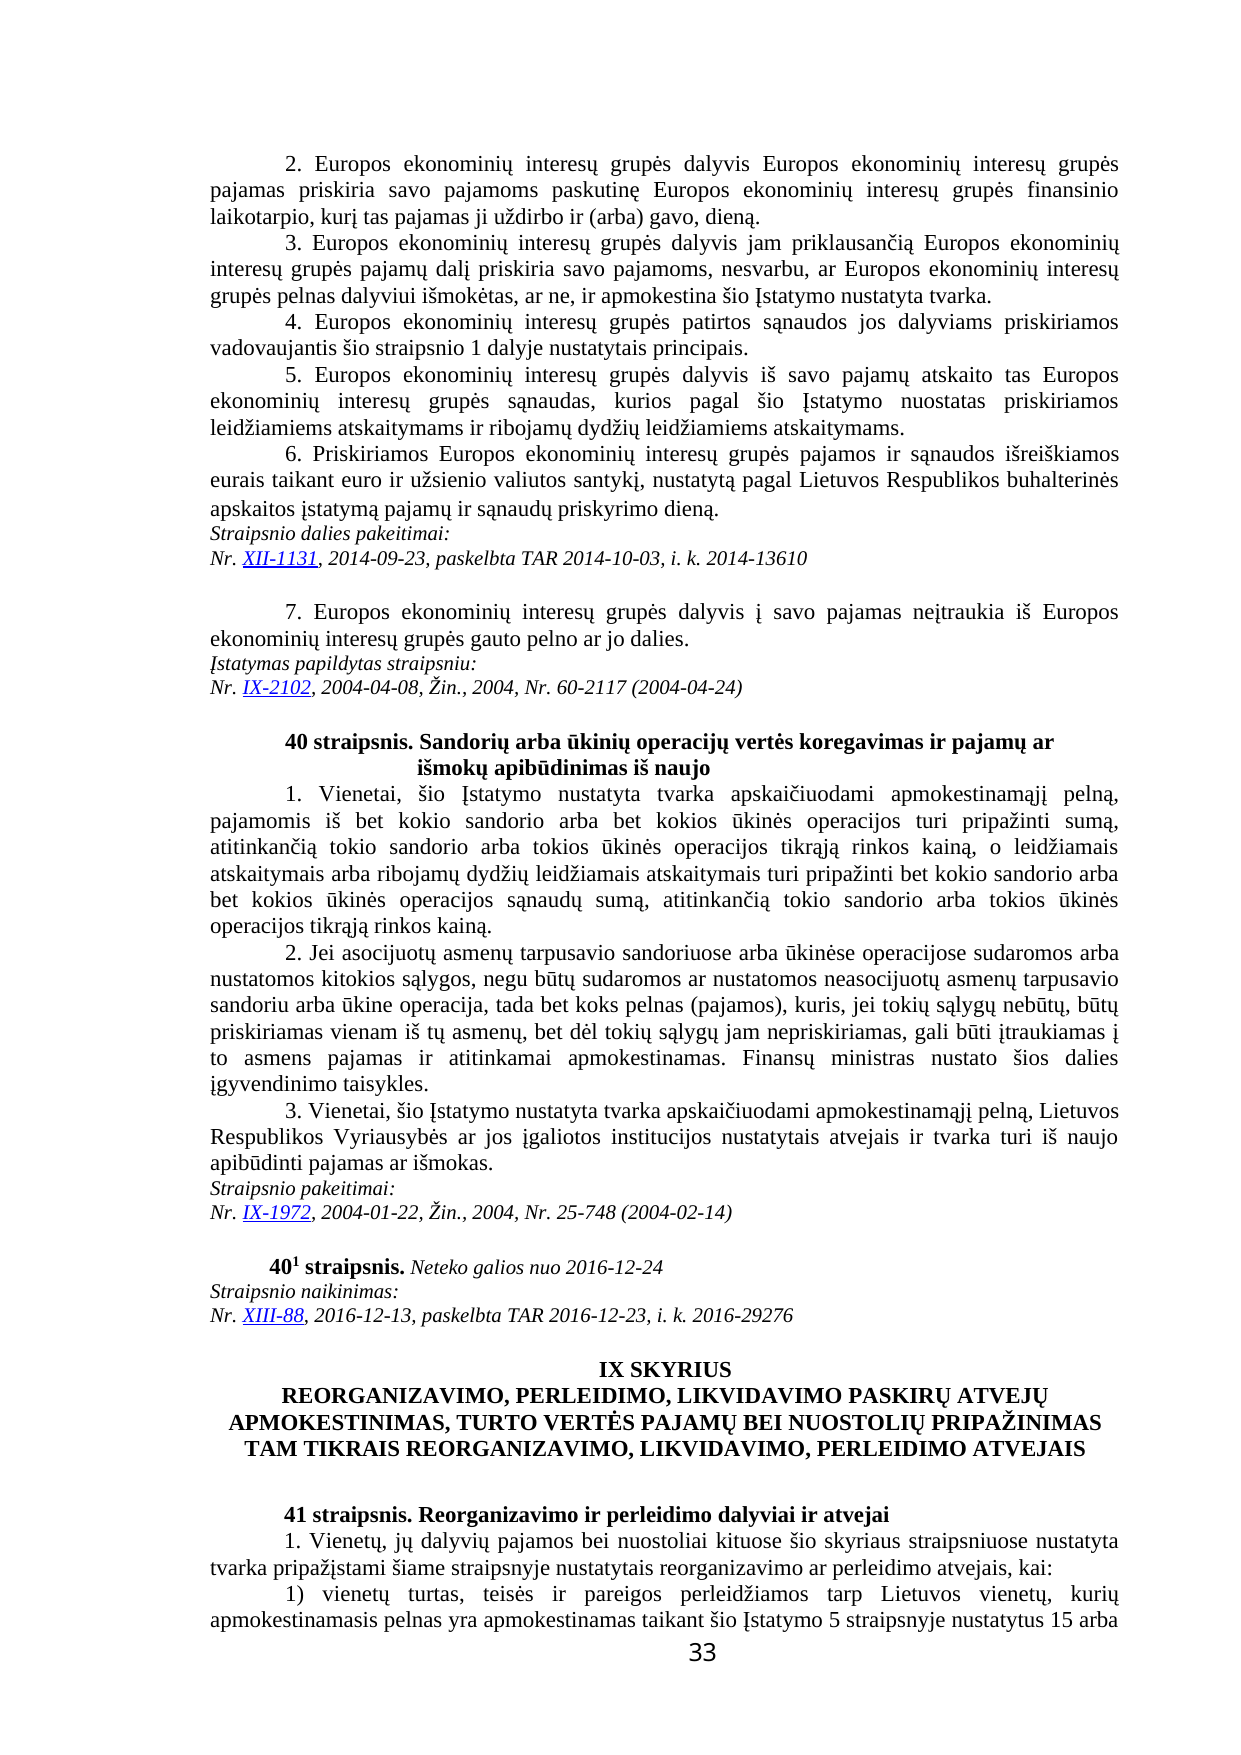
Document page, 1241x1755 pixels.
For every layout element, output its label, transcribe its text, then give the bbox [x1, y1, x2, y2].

text 1. Vienetų, jų dalyvių pajamos bei nuostoliai kituose šio skyriaus straipsniuose nustatyta tvarka pripažįstami šiame straipsnyje nustatytais reorganizavimo ar perleidimo atvejais, kai: [210, 1527, 1120, 1580]
text 6. Priskiriamos Europos ekonominių interesų grupės pajamos ir sąnaudos išreiškiamos eurais taikant euro ir užsienio valiutos santykį, nustatytą pagal Lietuvos Respublikos buhalterinės apskaitos įstatymą pajamų ir sąnaudų priskyrimo dieną. [210, 440, 1120, 521]
text REORGANIZAVIMO, PERLEIDIMO, LIKVIDAVIMO PASKIRŲ ATVEJŲ APMOKESTINIMAS, TURTO VERTĖS PAJAMŲ BEI NUOSTOLIŲ PRIPAŽINIMAS TAM TIKRAIS REORGANIZAVIMO, LIKVIDAVIMO, PERLEIDIMO ATVEJAIS [210, 1382, 1120, 1461]
text Nr. IX-2102, 2004-04-08, Žin., 2004, Nr. 60-2117 (2004-04-24) [210, 675, 1120, 699]
text 2. Jei asocijuotų asmenų tarpusavio sandoriuose arba ūkinėse operacijose sudaromos arba nustatomos kitokios sąlygos, negu būtų sudaromos ar nustatomos neasocijuotų asmenų tarpusavio sandoriu arba ūkine operacija, tada bet koks pelnas (pajamos), kuris, jei tokių sąlygų nebūtų, būtų priskiriamas vienam iš tų asmenų, bet dėl tokių sąlygų jam nepriskiriamas, gali būti įtraukiamas į to asmens pajamas ir atitinkamai apmokestinamas. Finansų ministras nustato šios dalies įgyvendinimo taisykles. [210, 939, 1120, 1097]
text Nr. XII-1131, 2014-09-23, paskelbta TAR 2014-10-03, i. k. 2014-13610 [210, 545, 1120, 569]
text Straipsnio naikinimas: [210, 1279, 1120, 1303]
text Straipsnio dalies pakeitimai: [210, 521, 1120, 545]
text 5. Europos ekonominių interesų grupės dalyvis iš savo pajamų atskaito tas Europos ekonominių interesų grupės sąnaudas, kurios pagal šio Įstatymo nuostatas priskiriamos leidžiamiems atskaitymams ir ribojamų dydžių leidžiamiems atskaitymams. [210, 361, 1120, 440]
text 40 straipsnis. Sandorių arba ūkinių operacijų vertės koregavimas ir pajamų ar [210, 728, 1120, 754]
text 2. Europos ekonominių interesų grupės dalyvis Europos ekonominių interesų grupės pajamas priskiria savo pajamoms paskutinę Europos ekonominių interesų grupės finansinio laikotarpio, kurį tas pajamas ji uždirbo ir (arba) gavo, dieną. [210, 150, 1120, 229]
text 4. Europos ekonominių interesų grupės patirtos sąnaudos jos dalyviams priskiriamos vadovaujantis šio straipsnio 1 dalyje nustatytais principais. [210, 308, 1120, 361]
text 7. Europos ekonominių interesų grupės dalyvis į savo pajamas neįtraukia iš Europos ekonominių interesų grupės gauto pelno ar jo dalies. [210, 598, 1120, 651]
text išmokų apibūdinimas iš naujo [210, 754, 1120, 781]
text 41 straipsnis. Reorganizavimo ir perleidimo dalyviai ir atvejai [210, 1501, 1120, 1527]
text Straipsnio pakeitimai: [210, 1176, 1120, 1200]
text 1. Vienetai, šio Įstatymo nustatyta tvarka apskaičiuodami apmokestinamąjį pelną, pajamomis iš bet kokio sandorio arba bet kokios ūkinės operacijos turi pripažinti sumą, atitinkančią tokio sandorio arba tokios ūkinės operacijos tikrąją rinkos kainą, o leidžiamais atskaitymais arba ribojamų dydžių leidžiamais atskaitymais turi pripažinti bet kokio sandorio arba bet kokios ūkinės operacijos sąnaudų sumą, atitinkančią tokio sandorio arba tokios ūkinės operacijos tikrąją rinkos kainą. [210, 781, 1120, 939]
text Nr. XIII-88, 2016-12-13, paskelbta TAR 2016-12-23, i. k. 2016-29276 [210, 1303, 1120, 1327]
text 3. Europos ekonominių interesų grupės dalyvis jam priklausančią Europos ekonominių interesų grupės pajamų dalį priskiria savo pajamoms, nesvarbu, ar Europos ekonominių interesų grupės pelnas dalyviui išmokėtas, ar ne, ir apmokestina šio Įstatymo nustatyta tvarka. [210, 229, 1120, 308]
text 3. Vienetai, šio Įstatymo nustatyta tvarka apskaičiuodami apmokestinamąjį pelną, Lietuvos Respublikos Vyriausybės ar jos įgaliotos institucijos nustatytais atvejais ir tvarka turi iš naujo apibūdinti pajamas ar išmokas. [210, 1097, 1120, 1176]
text IX SKYRIUS [210, 1356, 1120, 1382]
text Nr. IX-1972, 2004-01-22, Žin., 2004, Nr. 25-748 (2004-02-14) [210, 1200, 1120, 1224]
text 401 straipsnis. Neteko galios nuo 2016-12-24 [210, 1253, 1120, 1279]
text Įstatymas papildytas straipsniu: [210, 651, 1120, 675]
text 1) vienetų turtas, teisės ir pareigos perleidžiamos tarp Lietuvos vienetų, kurių apmokestinamasis pelnas yra apmokestinamas taikant šio Įstatymo 5 straipsnyje nustatytus 15 arba [210, 1580, 1120, 1633]
